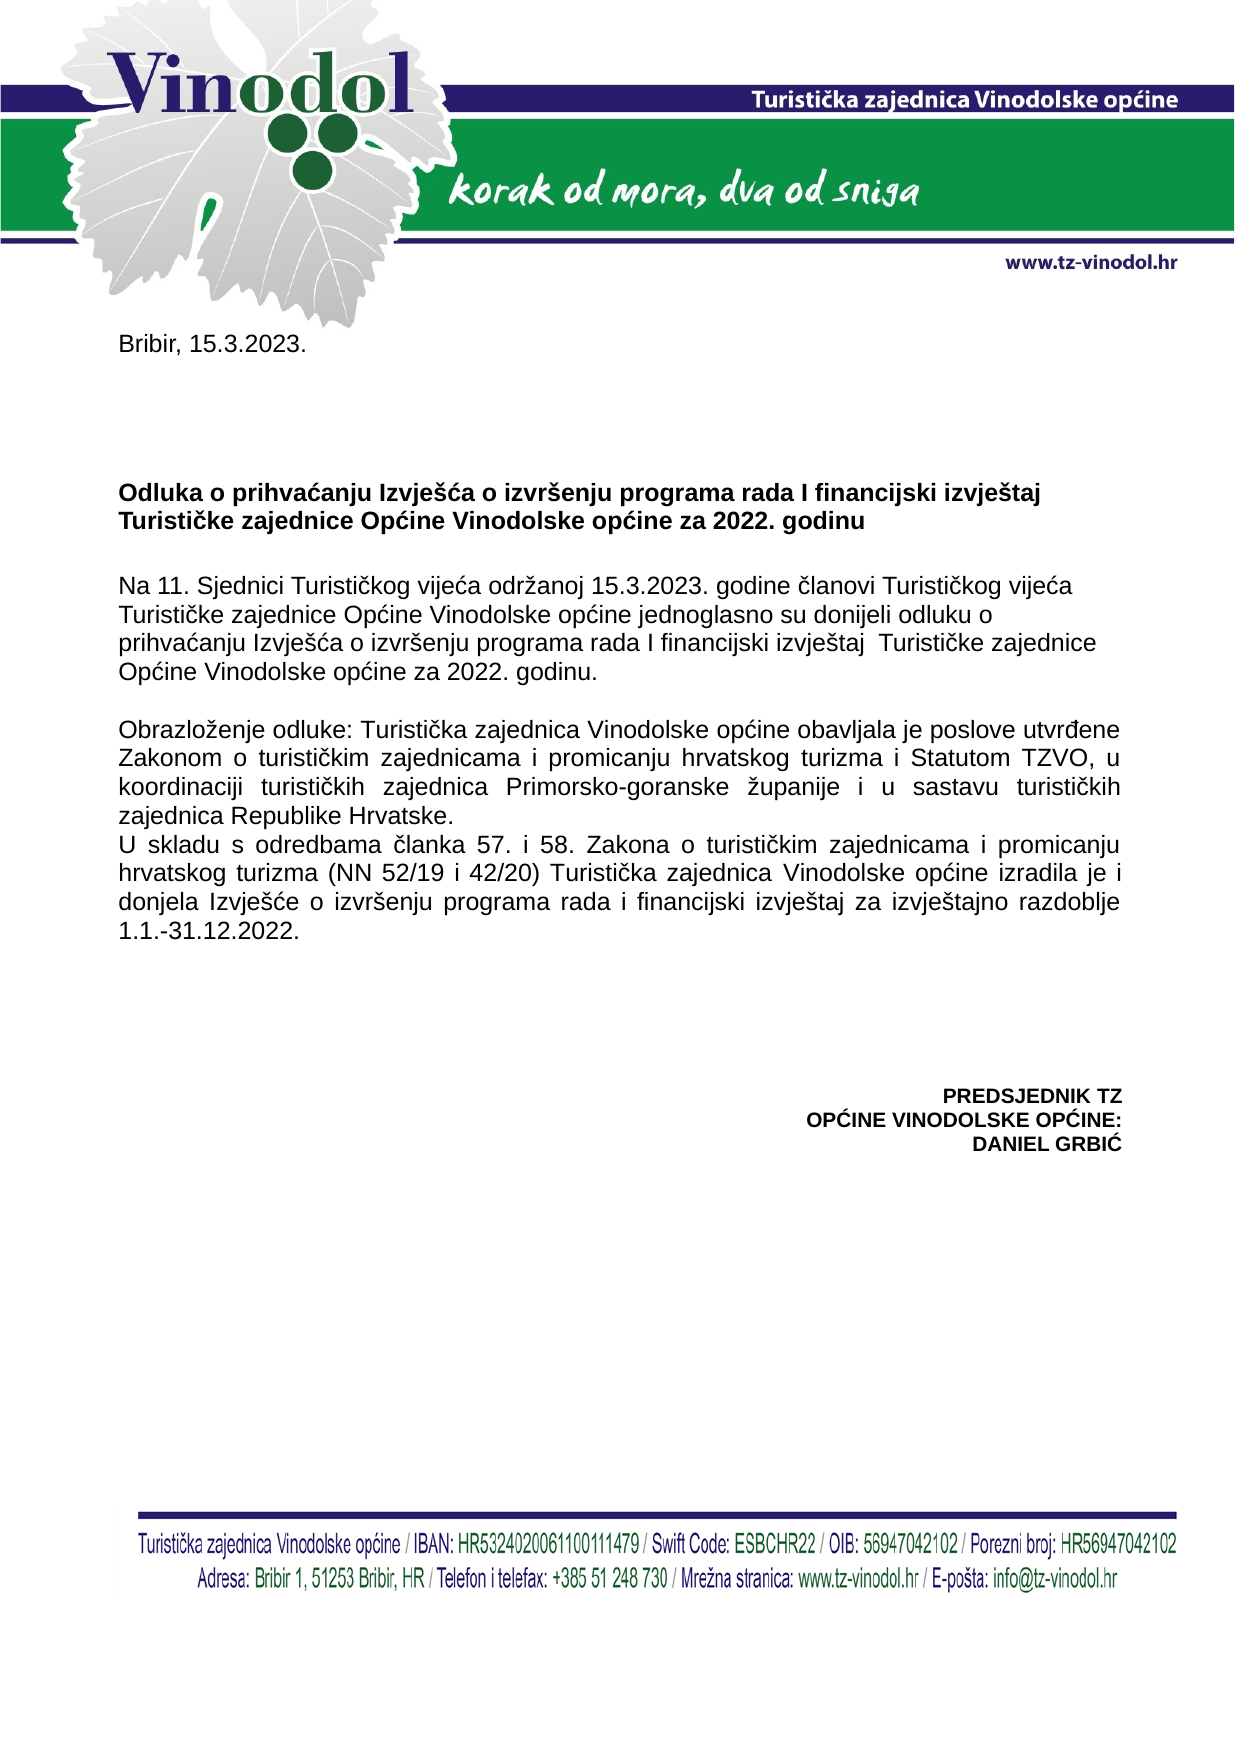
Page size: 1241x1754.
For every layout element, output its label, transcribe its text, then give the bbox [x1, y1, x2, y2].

text Obrazloženje odluke: Turistička zajednica Vinodolske općine obavljala je poslove utvrđene Zakonom o turističkim zajednicama i promicanju hrvatskog turizma i Statutom TZVO, u koordinaciji turističkih zajednica Primorsko-goranske županije i u sastavu turističkih zajednica Republike Hrvatske. [118, 715, 1122, 830]
text PREDSJEDNIK TZ [118, 1084, 1122, 1108]
text Odluka o prihvaćanju Izvješća o izvršenju programa rada I financijski izvještaj Turističke zajednice Općine Vinodolske općine za 2022. godinu [118, 477, 1122, 535]
text U skladu s odredbama članka 57. i 58. Zakona o turističkim zajednicama i promicanju hrvatskog turizma (NN 52/19 i 42/20) Turistička zajednica Vinodolske općine izradila je i donjela Izvješće o izvršenju programa rada i financijski izvještaj za izvještajno razdoblje 1.1.-31.12.2022. [118, 830, 1122, 945]
text Na 11. Sjednici Turističkog vijeća održanoj 15.3.2023. godine članovi Turističkog vijeća Turističke zajednice Općine Vinodolske općine jednoglasno su donijeli odluku o prihvaćanju Izvješća o izvršenju programa rada I financijski izvještaj Turističke zajednice Općine Vinodolske općine za 2022. godinu. [118, 571, 1122, 686]
text OPĆINE VINODOLSKE OPĆINE: [118, 1108, 1122, 1132]
subtitle Bribir, 15.3.2023. [118, 335, 1122, 358]
text DANIEL GRBIĆ [118, 1132, 1122, 1156]
